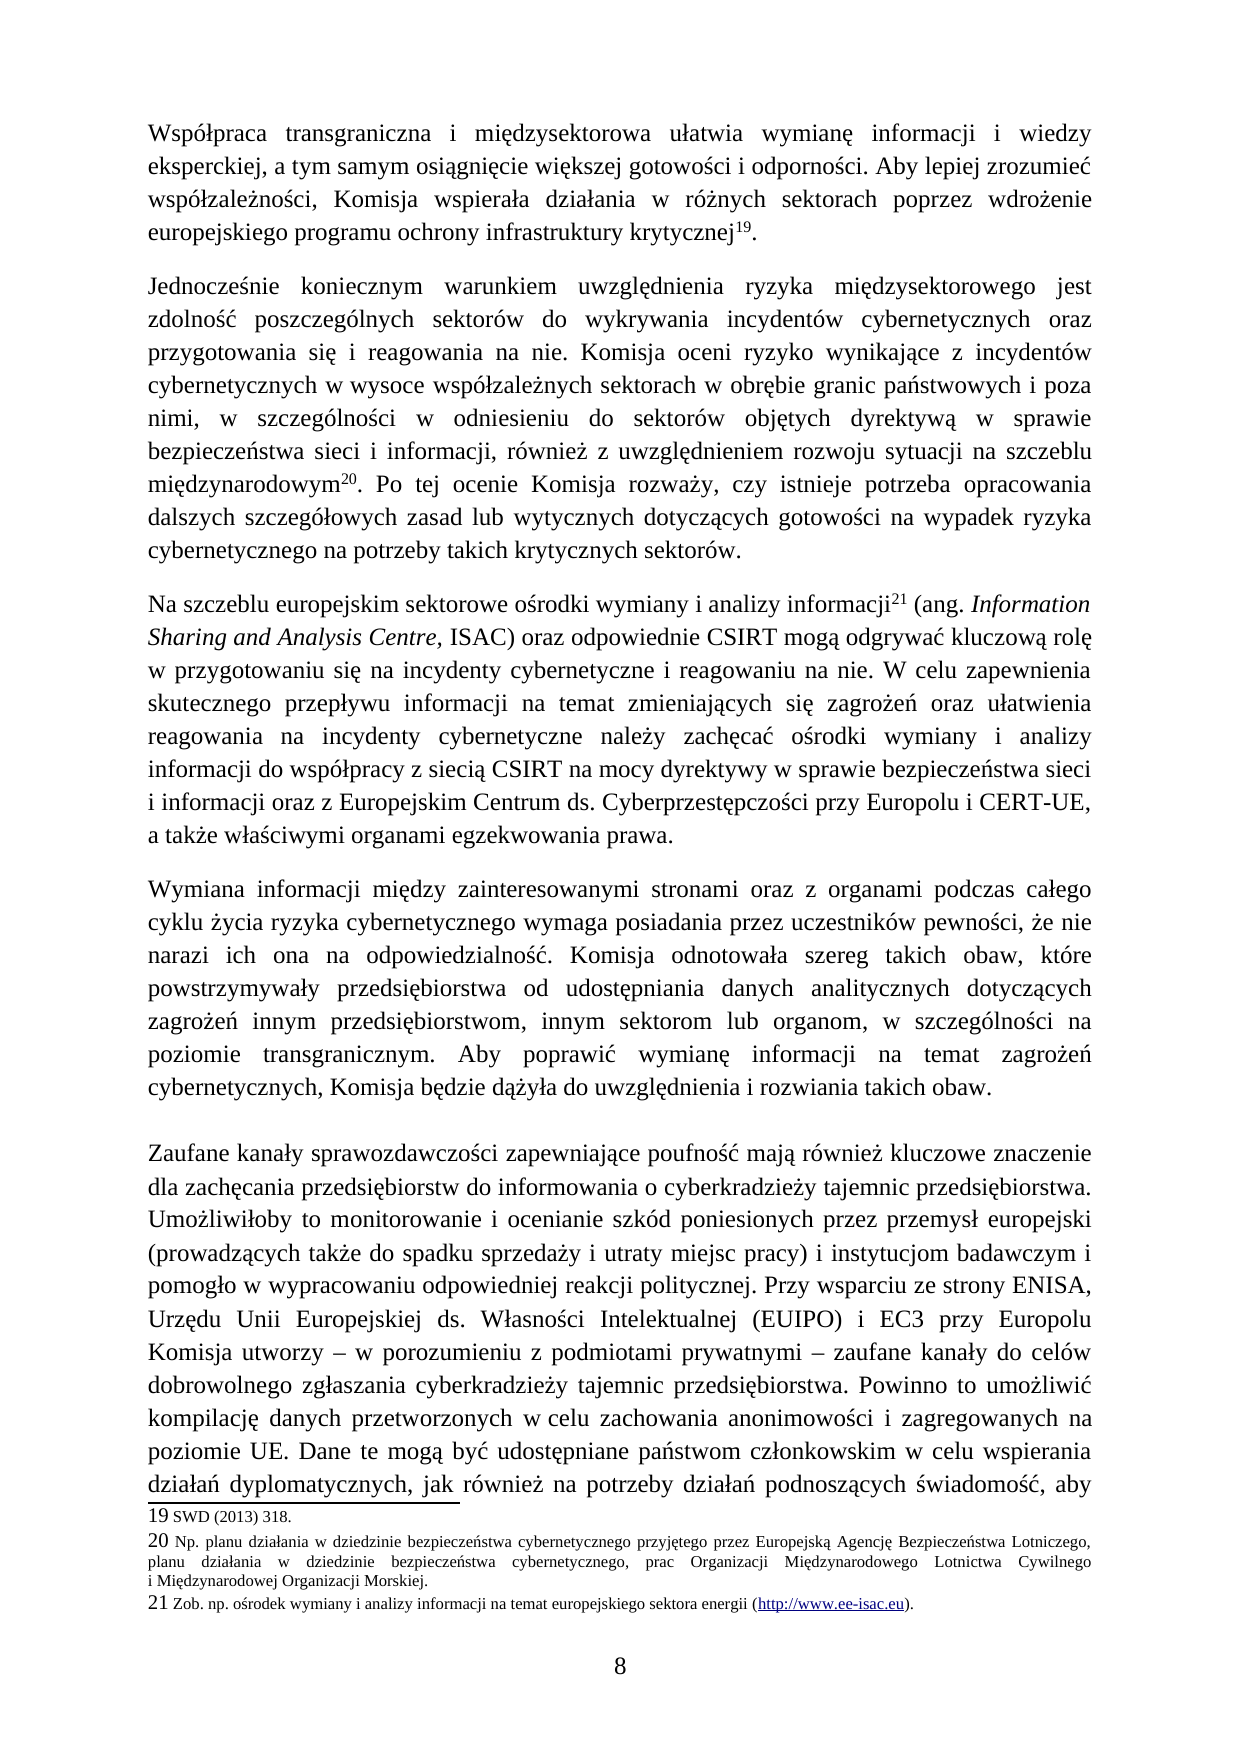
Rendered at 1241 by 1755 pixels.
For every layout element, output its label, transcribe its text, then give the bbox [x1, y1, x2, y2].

text Zob. np. ośrodek wymiany i analizy informacji na temat europejskiego sektora energii (http://www.ee-isac.eu). [148, 1590, 1093, 1614]
text Współpraca transgraniczna i międzysektorowa ułatwia wymianę informacji i wiedzy eksperckiej, a tym samym osiągnięcie większej gotowości i odporności. Aby lepiej zrozumieć współzależności, Komisja wspierała działania w różnych sektorach poprzez wdrożenie europejskiego programu ochrony infrastruktury krytycznej. [148, 118, 1093, 246]
text Jednocześnie koniecznym warunkiem uwzględnienia ryzyka międzysektorowego jest zdolność poszczególnych sektorów do wykrywania incydentów cybernetycznych oraz przygotowania się i reagowania na nie. Komisja oceni ryzyko wynikające z incydentów cybernetycznych w wysoce współzależnych sektorach w obrębie granic państwowych i poza nimi, w szczególności w odniesieniu do sektorów objętych dyrektywą w sprawie bezpieczeństwa sieci i informacji, również z uwzględnieniem rozwoju sytuacji na szczeblu międzynarodowym. Po tej ocenie Komisja rozważy, czy istnieje potrzeba opracowania dalszych szczegółowych zasad lub wytycznych dotyczących gotowości na wypadek ryzyka cybernetycznego na potrzeby takich krytycznych sektorów. [148, 271, 1093, 564]
text Np. planu działania w dziedzinie bezpieczeństwa cybernetycznego przyjętego przez Europejską Agencję Bezpieczeństwa Lotniczego, planu działania w dziedzinie bezpieczeństwa cybernetycznego, prac Organizacji Międzynarodowego Lotnictwa Cywilnego i Międzynarodowej Organizacji Morskiej. [148, 1527, 1093, 1590]
text Na szczeblu europejskim sektorowe ośrodki wymiany i analizy informacji (ang. Information Sharing and Analysis Centre, ISAC) oraz odpowiednie CSIRT mogą odgrywać kluczową rolę w przygotowaniu się na incydenty cybernetyczne i reagowaniu na nie. W celu zapewnienia skutecznego przepływu informacji na temat zmieniających się zagrożeń oraz ułatwienia reagowania na incydenty cybernetyczne należy zachęcać ośrodki wymiany i analizy informacji do współpracy z siecią CSIRT na mocy dyrektywy w sprawie bezpieczeństwa sieci i informacji oraz z Europejskim Centrum ds. Cyberprzestępczości przy Europolu i CERT-UE, a także właściwymi organami egzekwowania prawa. [148, 589, 1093, 849]
text Wymiana informacji między zainteresowanymi stronami oraz z organami podczas całego cyklu życia ryzyka cybernetycznego wymaga posiadania przez uczestników pewności, że nie narazi ich ona na odpowiedzialność. Komisja odnotowała szereg takich obaw, które powstrzymywały przedsiębiorstwa od udostępniania danych analitycznych dotyczących zagrożeń innym przedsiębiorstwom, innym sektorom lub organom, w szczególności na poziomie transgranicznym. Aby poprawić wymianę informacji na temat zagrożeń cybernetycznych, Komisja będzie dążyła do uwzględnienia i rozwiania takich obaw. [148, 874, 1093, 1101]
text SWD (2013) 318. [148, 1503, 1093, 1527]
text Zaufane kanały sprawozdawczości zapewniające poufność mają również kluczowe znaczenie dla zachęcania przedsiębiorstw do informowania o cyberkradzieży tajemnic przedsiębiorstwa. Umożliwiłoby to monitorowanie i ocenianie szkód poniesionych przez przemysł europejski (prowadzących także do spadku sprzedaży i utraty miejsc pracy) i instytucjom badawczym i pomogło w wypracowaniu odpowiedniej reakcji politycznej. Przy wsparciu ze strony ENISA, Urzędu Unii Europejskiej ds. Własności Intelektualnej (EUIPO) i EC3 przy Europolu Komisja utworzy – w porozumieniu z podmiotami prywatnymi – zaufane kanały do celów dobrowolnego zgłaszania cyberkradzieży tajemnic przedsiębiorstwa. Powinno to umożliwić kompilację danych przetworzonych w celu zachowania anonimowości i zagregowanych na poziomie UE. Dane te mogą być udostępniane państwom członkowskim w celu wspierania działań dyplomatycznych, jak również na potrzeby działań podnoszących świadomość, aby [148, 1138, 1093, 1497]
